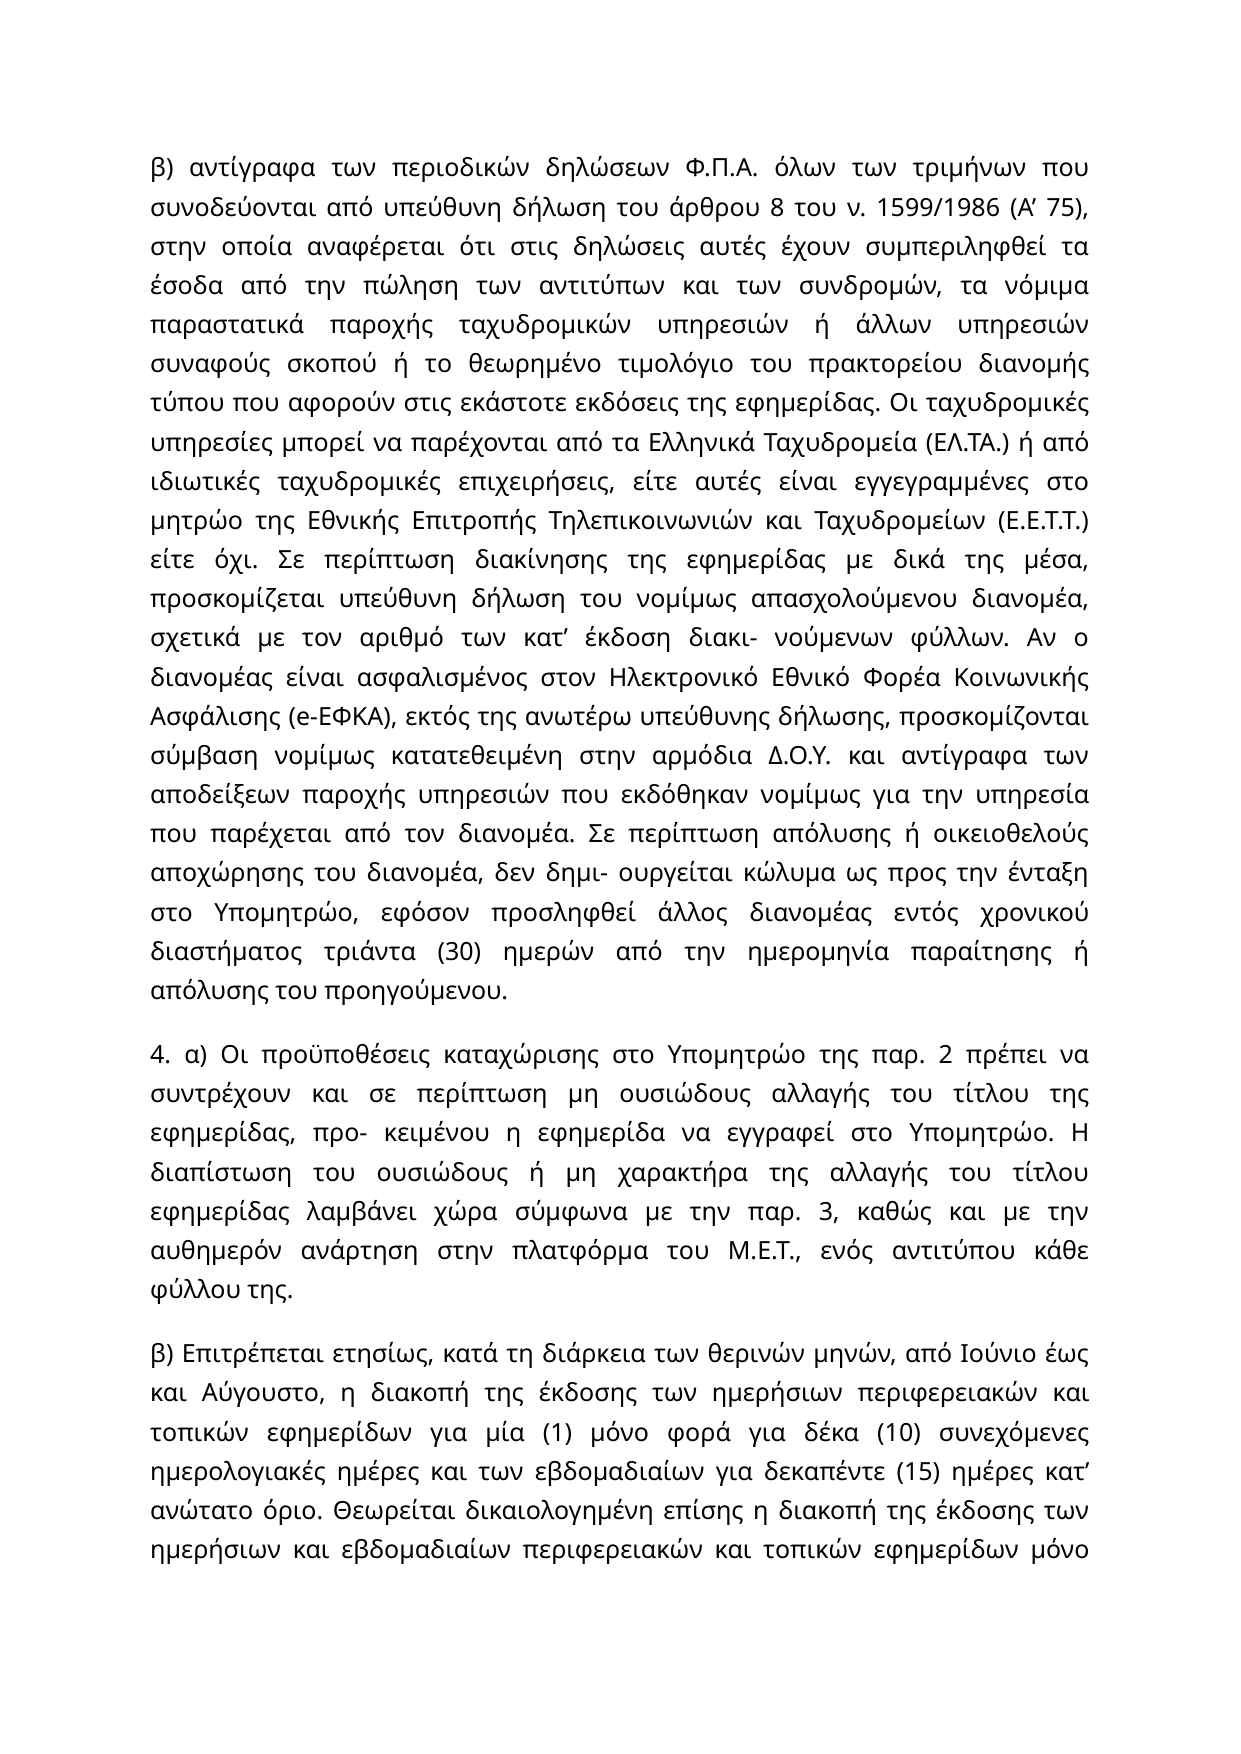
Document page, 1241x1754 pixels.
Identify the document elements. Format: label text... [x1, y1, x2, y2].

text β) αντίγραφα των περιοδικών δηλώσεων Φ.Π.Α. όλων των τριμήνων που συνοδεύονται από υπεύθυνη δήλωση του άρθρου 8 του ν. 1599/1986 (Α’ 75), στην οποία αναφέρεται ότι στις δηλώσεις αυτές έχουν συμπεριληφθεί τα έσοδα από την πώληση των αντιτύπων και των συνδρομών, τα νόμιμα παραστατικά παροχής ταχυδρομικών υπηρεσιών ή άλλων υπηρεσιών συναφούς σκοπού ή το θεωρημένο τιμολόγιο του πρακτορείου διανομής τύπου που αφορούν στις εκάστοτε εκδόσεις της εφημερίδας. Οι ταχυδρομικές υπηρεσίες μπορεί να παρέχονται από τα Ελληνικά Ταχυδρομεία (ΕΛ.ΤΑ.) ή από ιδιωτικές ταχυδρομικές επιχειρήσεις, είτε αυτές είναι εγγεγραμμένες στο μητρώο της Εθνικής Επιτροπής Τηλεπικοινωνιών και Ταχυδρομείων (Ε.Ε.Τ.Τ.) είτε όχι. Σε περίπτωση διακίνησης της εφημερίδας με δικά της μέσα, προσκομίζεται υπεύθυνη δήλωση του νομίμως απασχολούμενου διανομέα, σχετικά με τον αριθμό των κατ’ έκδοση διακι- νούμενων φύλλων. Αν ο διανομέας είναι ασφαλισμένος στον Ηλεκτρονικό Εθνικό Φορέα Κοινωνικής Ασφάλισης (e-ΕΦΚΑ), εκτός της ανωτέρω υπεύθυνης δήλωσης, προσκομίζονται σύμβαση νομίμως κατατεθειμένη στην αρμόδια Δ.Ο.Υ. και αντίγραφα των αποδείξεων παροχής υπηρεσιών που εκδόθηκαν νομίμως για την υπηρεσία που παρέχεται από τον διανομέα. Σε περίπτωση απόλυσης ή οικειοθελούς αποχώρησης του διανομέα, δεν δημι- ουργείται κώλυμα ως προς την ένταξη στο Υπομητρώο, εφόσον προσληφθεί άλλος διανομέας εντός χρονικού διαστήματος τριάντα (30) ημερών από την ημερομηνία παραίτησης ή απόλυσης του προηγούμενου. [150, 150, 1090, 1007]
text β) Επιτρέπεται ετησίως, κατά τη διάρκεια των θερινών μηνών, από Ιούνιο έως και Αύγουστο, η διακοπή της έκδοσης των ημερήσιων περιφερειακών και τοπικών εφημερίδων για μία (1) μόνο φορά για δέκα (10) συνεχόμενες ημερολογιακές ημέρες και των εβδομαδιαίων για δεκαπέντε (15) ημέρες κατ’ ανώτατο όριο. Θεωρείται δικαιολογημένη επίσης η διακοπή της έκδοσης των ημερήσιων και εβδομαδιαίων περιφερειακών και τοπικών εφημερίδων μόνο [150, 1336, 1090, 1566]
text 4. α) Οι προϋποθέσεις καταχώρισης στο Υπομητρώο της παρ. 2 πρέπει να συντρέχουν και σε περίπτωση μη ουσιώδους αλλαγής του τίτλου της εφημερίδας, προ- κειμένου η εφημερίδα να εγγραφεί στο Υπομητρώο. Η διαπίστωση του ουσιώδους ή μη χαρακτήρα της αλλαγής του τίτλου εφημερίδας λαμβάνει χώρα σύμφωνα με την παρ. 3, καθώς και με την αυθημερόν ανάρτηση στην πλατφόρμα του Μ.Ε.Τ., ενός αντιτύπου κάθε φύλλου της. [150, 1037, 1090, 1306]
